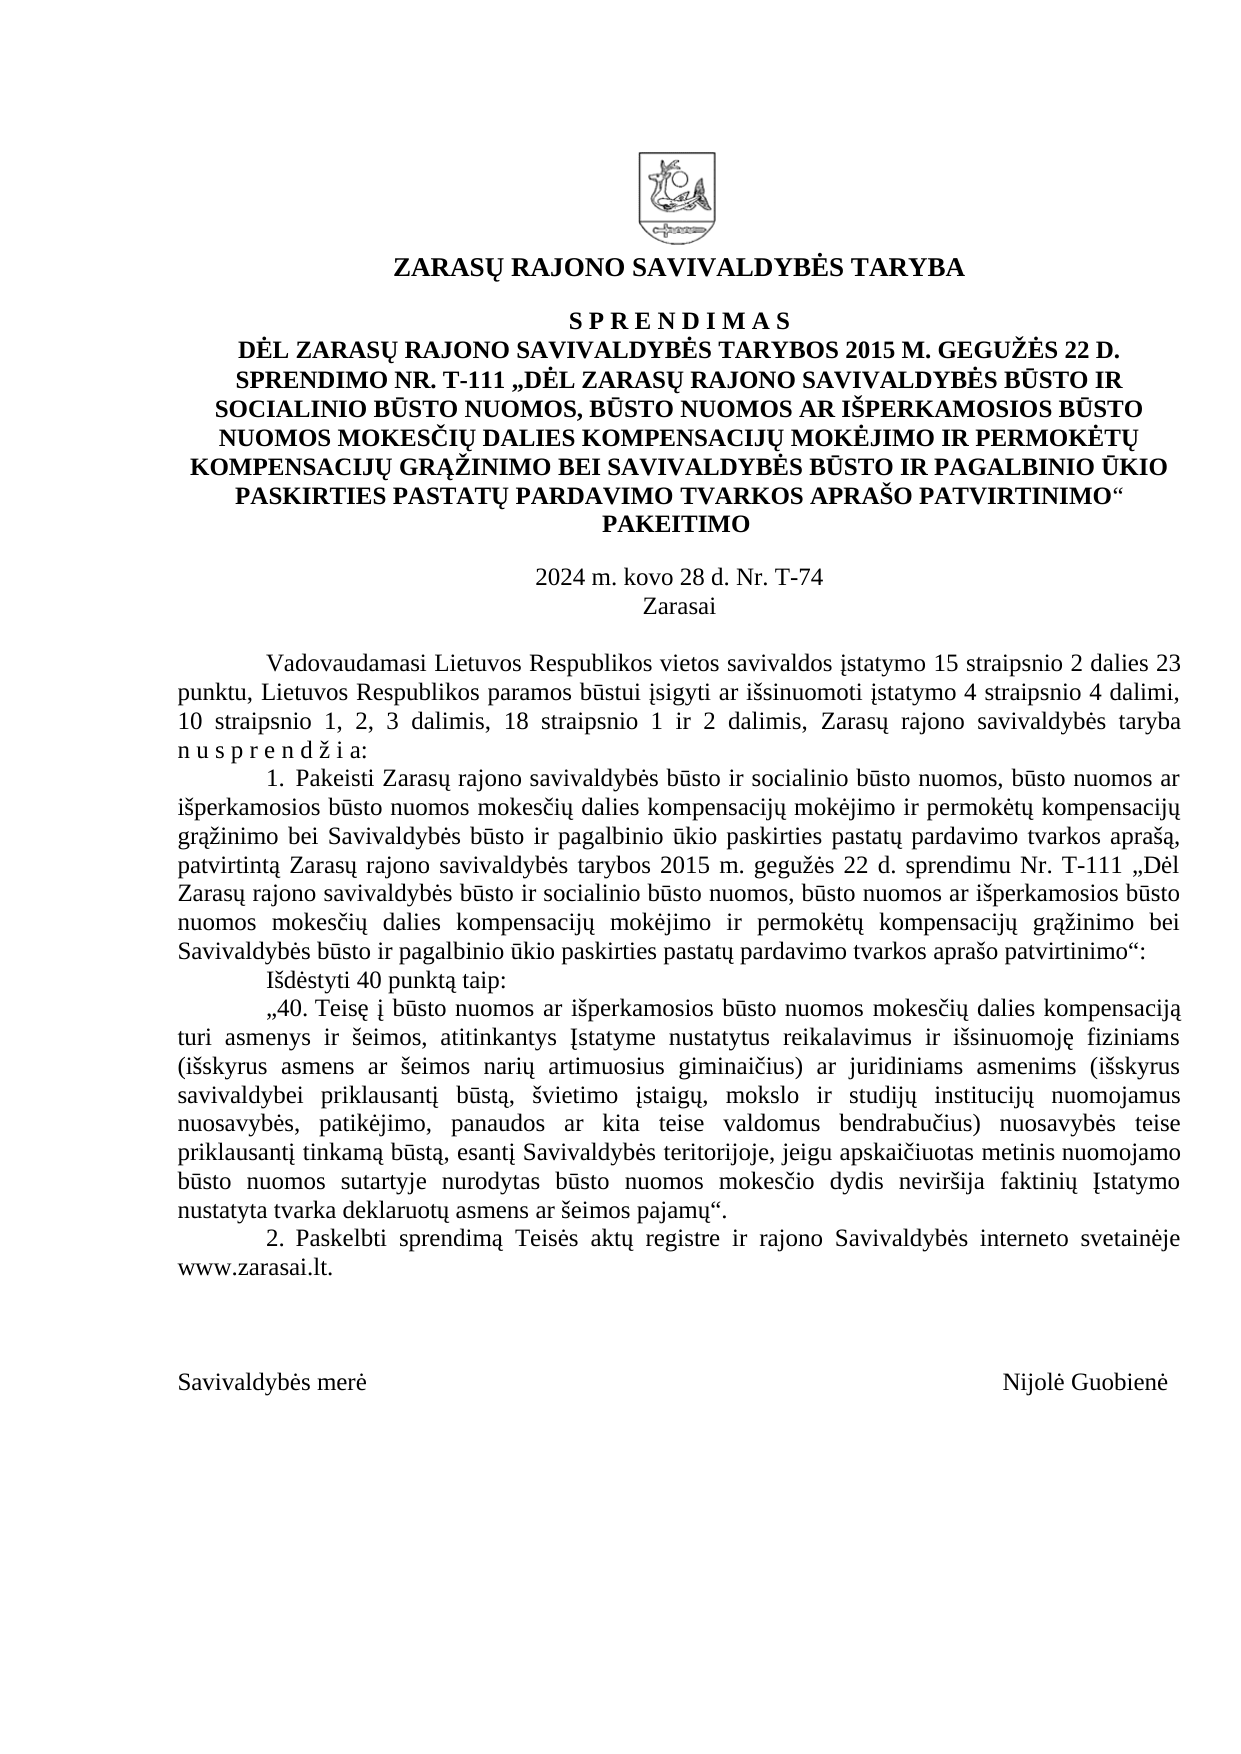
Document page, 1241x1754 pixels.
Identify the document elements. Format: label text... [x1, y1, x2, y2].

subtitle Zarasai [177, 591, 1181, 620]
text Išdėstyti 40 punktą taip: [177, 965, 1181, 993]
subtitle 2024 m. kovo 28 d. Nr. T-74 [177, 562, 1181, 591]
text S P R E N D I M A S [177, 306, 1181, 335]
text DĖL ZARASŲ RAJONO SAVIVALDYBĖS TARYBOS 2015 M. GEGUŽĖS 22 D. SPRENDIMO NR. T-111 „dėl ZARASŲ RAJONO SAVIVALDYBĖS BŪSTO IR SOCIALINIO BŪSTO NUOMOS, BŪSTO NUOMOS AR IŠPERKAMOSIOS BŪSTO NUOMOS MOKESČIŲ DALIES KOMPENSACIJŲ MOKĖJIMO IR PERMOKĖTŲ KOMPENSACIJŲ GRĄŽINIMO BEI SAVIVALDYBĖS BŪSTO IR PAGALBINIO ŪKIO PASKIRTIES PASTATŲ PARDAVIMO tvarkos aprašO patvirtinimo“ PAKEITIMO [177, 335, 1181, 538]
text Savivaldybės merė Nijolė Guobienė [177, 1367, 1181, 1396]
text Zarasų rajono savivaldybės taryba [177, 251, 1181, 282]
text 2. Paskelbti sprendimą Teisės aktų registre ir rajono Savivaldybės interneto svetainėje www.zarasai.lt. [177, 1223, 1181, 1281]
text 1. Pakeisti Zarasų rajono savivaldybės būsto ir socialinio būsto nuomos, būsto nuomos ar išperkamosios būsto nuomos mokesčių dalies kompensacijų mokėjimo ir permokėtų kompensacijų grąžinimo bei Savivaldybės būsto ir pagalbinio ūkio paskirties pastatų pardavimo tvarkos aprašą, patvirtintą Zarasų rajono savivaldybės tarybos 2015 m. gegužės 22 d. sprendimu Nr. T-111 „Dėl Zarasų rajono savivaldybės būsto ir socialinio būsto nuomos, būsto nuomos ar išperkamosios būsto nuomos mokesčių dalies kompensacijų mokėjimo ir permokėtų kompensacijų grąžinimo bei Savivaldybės būsto ir pagalbinio ūkio paskirties pastatų pardavimo tvarkos aprašo patvirtinimo“: [177, 763, 1181, 965]
text „40. Teisę į būsto nuomos ar išperkamosios būsto nuomos mokesčių dalies kompensaciją turi asmenys ir šeimos, atitinkantys Įstatyme nustatytus reikalavimus ir išsinuomoję fiziniams (išskyrus asmens ar šeimos narių artimuosius giminaičius) ar juridiniams asmenims (išskyrus savivaldybei priklausantį būstą, švietimo įstaigų, mokslo ir studijų institucijų nuomojamus nuosavybės, patikėjimo, panaudos ar kita teise valdomus bendrabučius) nuosavybės teise priklausantį tinkamą būstą, esantį Savivaldybės teritorijoje, jeigu apskaičiuotas metinis nuomojamo būsto nuomos sutartyje nurodytas būsto nuomos mokesčio dydis neviršija faktinių Įstatymo nustatyta tvarka deklaruotų asmens ar šeimos pajamų“. [177, 993, 1181, 1223]
text Vadovaudamasi Lietuvos Respublikos vietos savivaldos įstatymo 15 straipsnio 2 dalies 23 punktu, Lietuvos Respublikos paramos būstui įsigyti ar išsinuomoti įstatymo 4 straipsnio 4 dalimi, 10 straipsnio 1, 2, 3 dalimis, 18 straipsnio 1 ir 2 dalimis, Zarasų rajono savivaldybės taryba n u s p r e n d ž i a: [177, 648, 1181, 763]
